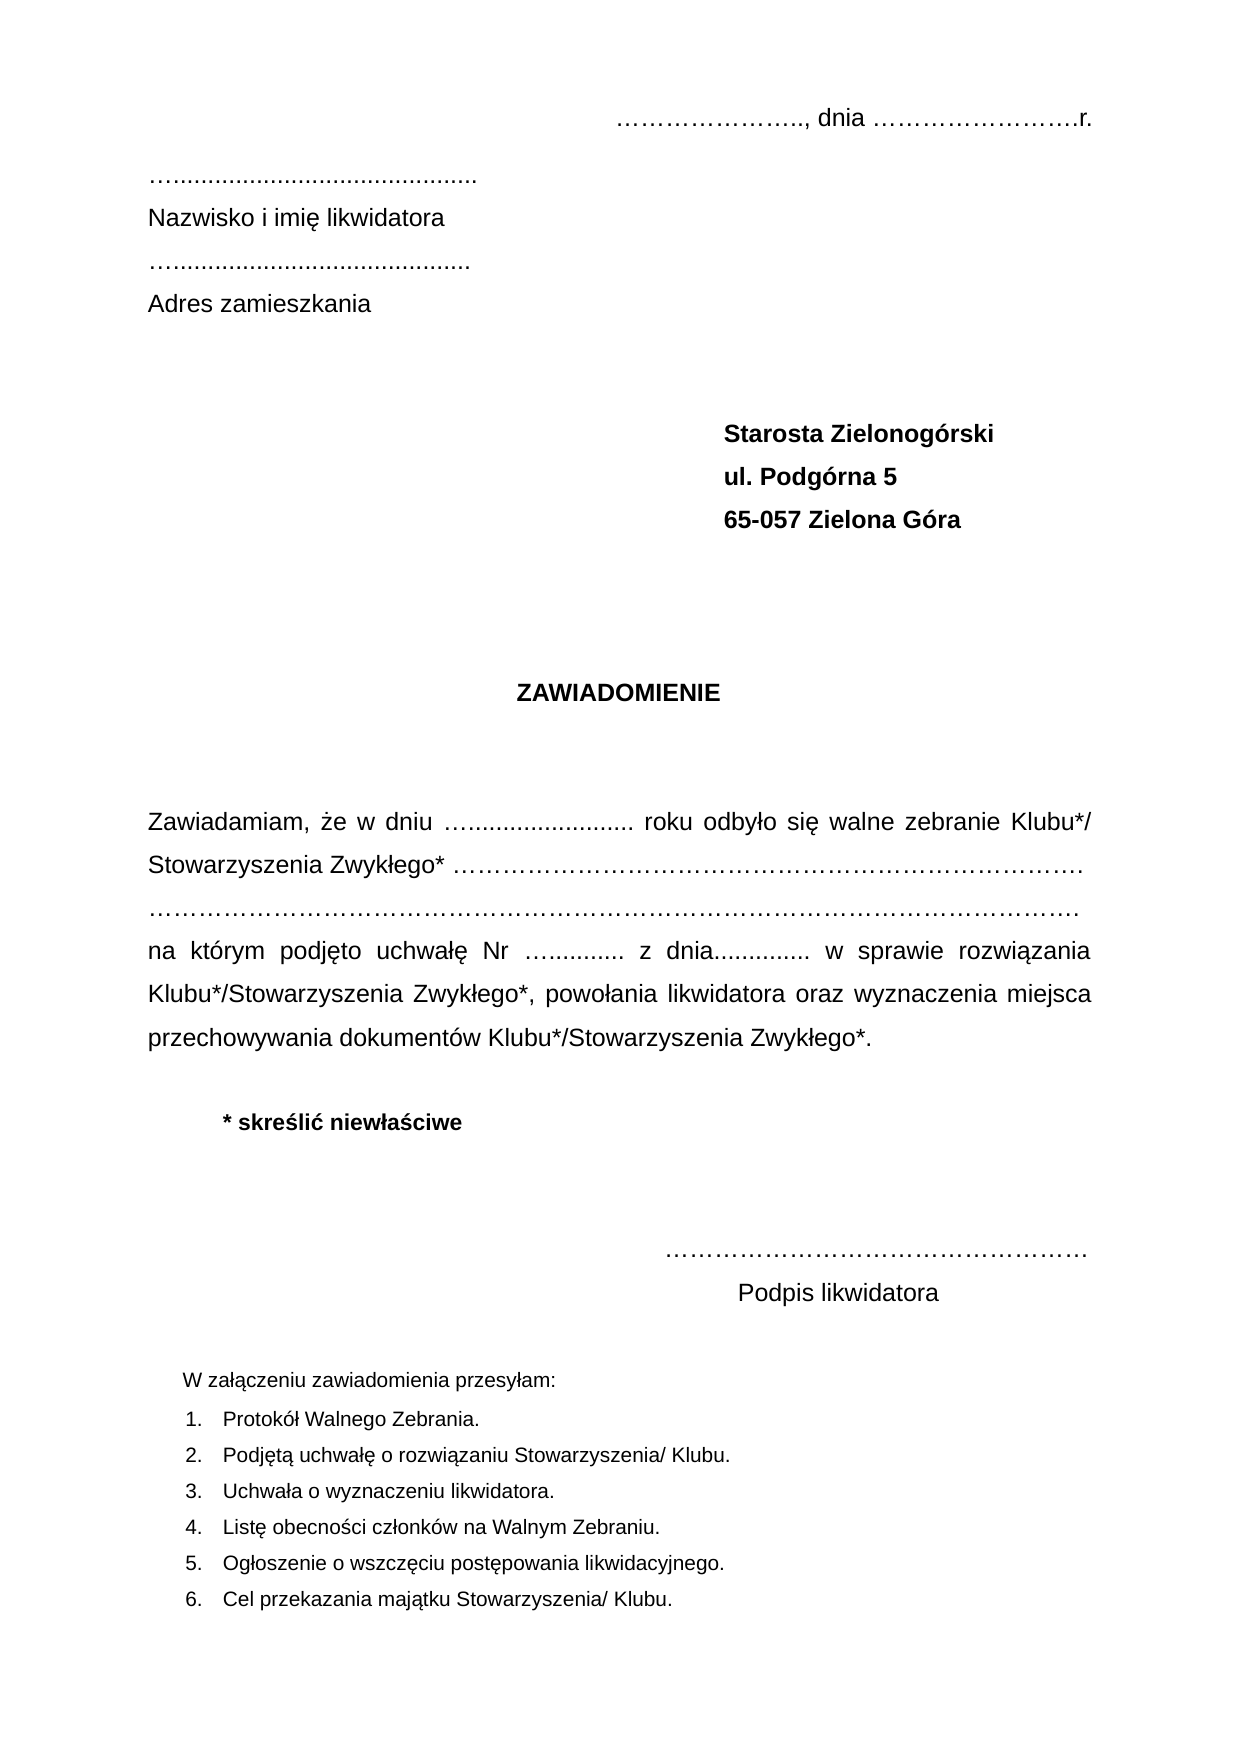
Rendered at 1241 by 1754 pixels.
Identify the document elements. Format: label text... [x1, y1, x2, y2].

list Ogłoszenie o wszczęciu postępowania likwidacyjnego. [185, 1551, 1093, 1575]
text Podpis likwidatora [664, 1278, 1093, 1306]
text W załączeniu zawiadomienia przesyłam: [148, 1364, 1093, 1393]
list Podjętą uchwałę o rozwiązaniu Stowarzyszenia/ Klubu. [185, 1443, 1093, 1467]
text …………………………………………… [148, 1234, 1093, 1263]
list Protokół Walnego Zebrania. [185, 1407, 1093, 1431]
list Cel przekazania majątku Stowarzyszenia/ Klubu. [185, 1587, 1093, 1611]
list Listę obecności członków na Walnym Zebraniu. [185, 1515, 1093, 1539]
text ………………….., dnia …………………….r. [148, 102, 1093, 131]
list Uchwała o wyznaczeniu likwidatora. [185, 1479, 1093, 1503]
text ul. Podgórna 5 [679, 462, 1093, 491]
text …............................................ [148, 160, 1093, 189]
text …………………………………………………………………………………………………. [148, 893, 1093, 922]
text Zawiadamiam, że w dniu …........................ roku odbyło się walne zebranie Klubu*/ Stowarzyszenia Zwykłego* …………………………………………………………………. [148, 807, 1093, 879]
text na którym podjęto uchwałę Nr …........... z dnia.............. w sprawie rozwiązania Klubu*/Stowarzyszenia Zwykłego*, powołania likwidatora oraz wyznaczenia miejsca przechowywania dokumentów Klubu*/Stowarzyszenia Zwykłego*. [148, 936, 1093, 1051]
text ZAWIADOMIENIE [148, 677, 1093, 706]
text …........................................... [148, 246, 1093, 275]
text * skreślić niewłaściwe [223, 1109, 1093, 1135]
text 65-057 Zielona Góra [679, 505, 1093, 534]
text Nazwisko i imię likwidatora [148, 203, 1093, 232]
text Starosta Zielonogórski [679, 419, 1093, 447]
text Adres zamieszkania [148, 289, 1093, 318]
